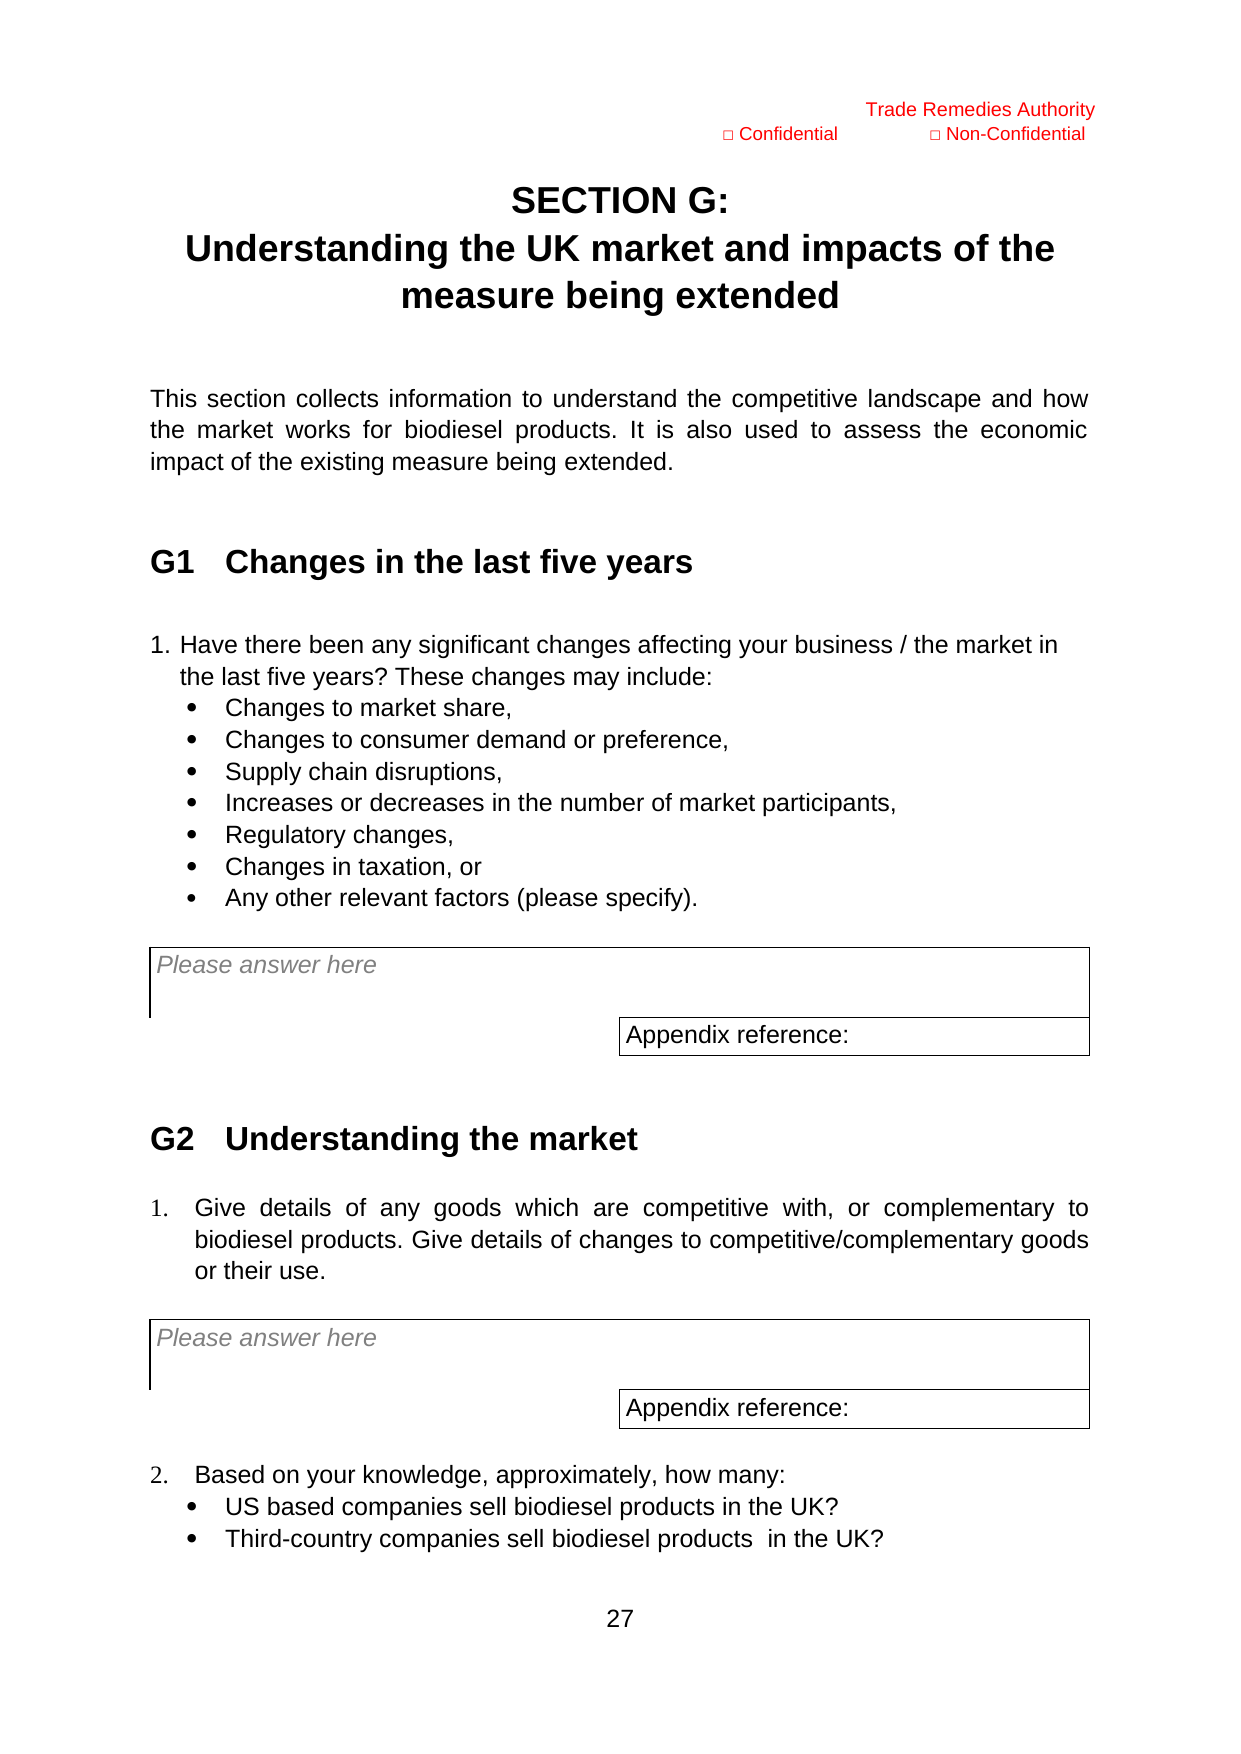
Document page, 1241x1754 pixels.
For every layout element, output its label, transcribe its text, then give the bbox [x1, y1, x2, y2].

list Any other relevant factors (please specify). [187, 883, 1090, 912]
list Have there been any significant changes affecting your business / the market in the last five years? These changes may include: [150, 630, 1090, 691]
list Third-country companies sell biodiesel products in the UK? [187, 1524, 1090, 1552]
text This section collects information to understand the competitive landscape and how the market works for biodiesel products. It is also used to assess the economic impact of the existing measure being extended. [150, 384, 1090, 476]
subtitle SECTION G: Understanding the UK market and impacts of the measure being extended [150, 179, 1090, 317]
list Changes in taxation, or [187, 852, 1090, 881]
table_cell Appendix reference: [620, 1018, 1089, 1055]
table_header Please answer here [151, 948, 1089, 1017]
table_cell [150, 1390, 619, 1428]
list Regulatory changes, [187, 820, 1090, 849]
table_cell Appendix reference: [620, 1390, 1089, 1428]
table_header Please answer here [151, 1320, 1089, 1389]
list Changes to consumer demand or preference, [187, 725, 1090, 754]
list Changes to market share, [187, 693, 1090, 722]
subtitle G2 Understanding the market [150, 1119, 1090, 1158]
list Give details of any goods which are competitive with, or complementary to biodiesel products. Give details of changes to competitive/complementary goods or their use. [150, 1193, 1090, 1285]
list US based companies sell biodiesel products in the UK? [187, 1492, 1090, 1521]
subtitle G1 Changes in the last five years [150, 542, 1090, 580]
list Increases or decreases in the number of market participants, [187, 788, 1090, 817]
table_cell [150, 1018, 619, 1055]
list Based on your knowledge, approximately, how many: [150, 1460, 1090, 1489]
list Supply chain disruptions, [187, 757, 1090, 786]
